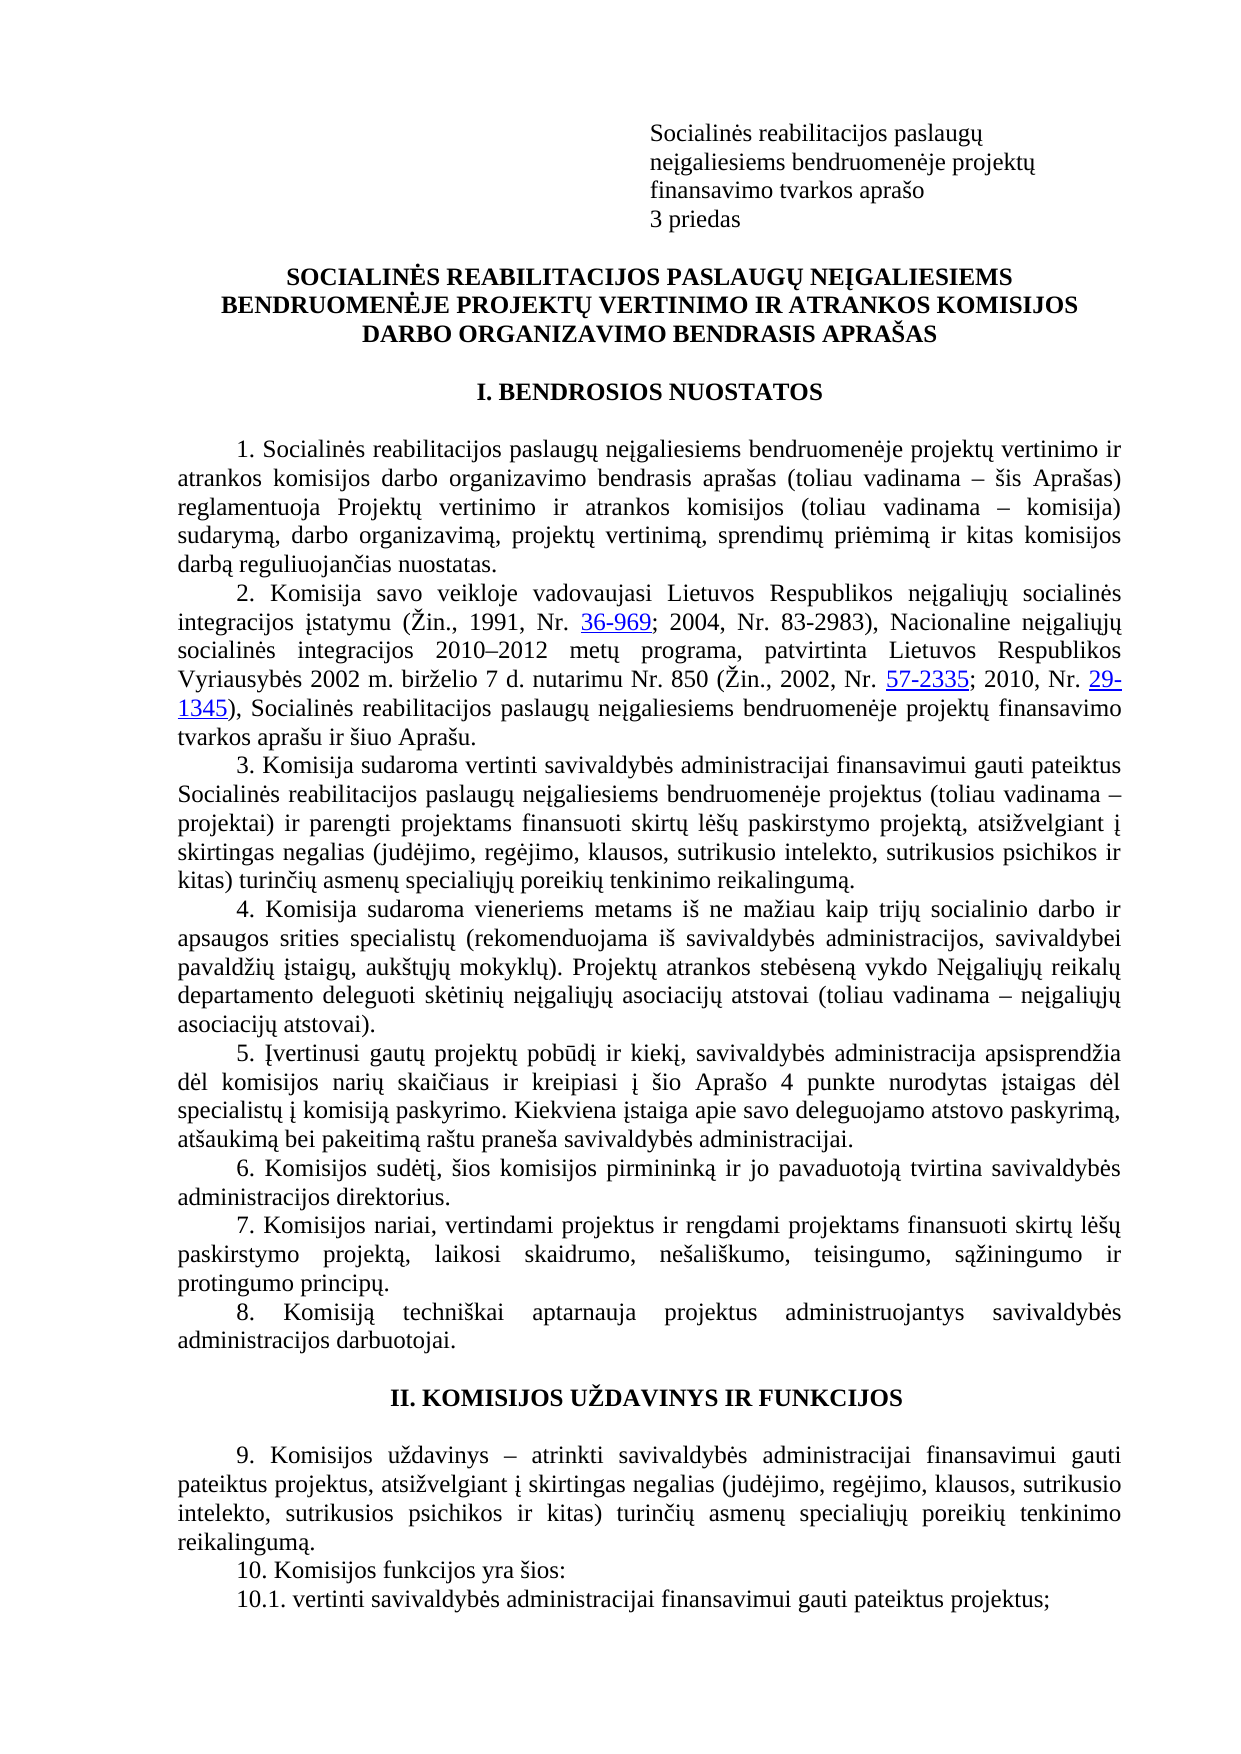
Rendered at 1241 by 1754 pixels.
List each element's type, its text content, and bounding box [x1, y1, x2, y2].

text 3 priedas [649, 204, 1122, 233]
text SOCIALINĖS REABILITACIJOS PASLAUGŲ NEĮGALIESIEMS BENDRUOMENĖJE Projektų vertinimo ir atrankos komisijos DARBO ORGANIZAVIMO BENDRASIS APRAŠAS [177, 262, 1122, 348]
text 8. Komisiją techniškai aptarnauja projektus administruojantys savivaldybės administracijos darbuotojai. [177, 1297, 1122, 1354]
text neįgaliesiems bendruomenėje projektų [649, 147, 1122, 176]
text 10. Komisijos funkcijos yra šios: [177, 1556, 1122, 1584]
text 9. Komisijos uždavinys – atrinkti savivaldybės administracijai finansavimui gauti pateiktus projektus, atsižvelgiant į skirtingas negalias (judėjimo, regėjimo, klausos, sutrikusio intelekto, sutrikusios psichikos ir kitas) turinčių asmenų specialiųjų poreikių tenkinimo reikalingumą. [177, 1441, 1122, 1556]
text 5. Įvertinusi gautų projektų pobūdį ir kiekį, savivaldybės administracija apsisprendžia dėl komisijos narių skaičiaus ir kreipiasi į šio Aprašo 4 punkte nurodytas įstaigas dėl specialistų į komisiją paskyrimo. Kiekviena įstaiga apie savo deleguojamo atstovo paskyrimą, atšaukimą bei pakeitimą raštu praneša savivaldybės administracijai. [177, 1038, 1122, 1153]
text 1. Socialinės reabilitacijos paslaugų neįgaliesiems bendruomenėje projektų vertinimo ir atrankos komisijos darbo organizavimo bendrasis aprašas (toliau vadinama – šis Aprašas) reglamentuoja Projektų vertinimo ir atrankos komisijos (toliau vadinama – komisija) sudarymą, darbo organizavimą, projektų vertinimą, sprendimų priėmimą ir kitas komisijos darbą reguliuojančias nuostatas. [177, 434, 1122, 578]
text Socialinės reabilitacijos paslaugų [649, 118, 1122, 147]
text 2. Komisija savo veikloje vadovaujasi Lietuvos Respublikos neįgaliųjų socialinės integracijos įstatymu (Žin., 1991, Nr. 36-969; 2004, Nr. 83-2983), Nacionaline neįgaliųjų socialinės integracijos 2010–2012 metų programa, patvirtinta Lietuvos Respublikos Vyriausybės 2002 m. birželio 7 d. nutarimu Nr. 850 (Žin., 2002, Nr. 57-2335; 2010, Nr. 29-1345), Socialinės reabilitacijos paslaugų neįgaliesiems bendruomenėje projektų finansavimo tvarkos aprašu ir šiuo Aprašu. [177, 578, 1122, 751]
text 4. Komisija sudaroma vieneriems metams iš ne mažiau kaip trijų socialinio darbo ir apsaugos srities specialistų (rekomenduojama iš savivaldybės administracijos, savivaldybei pavaldžių įstaigų, aukštųjų mokyklų). Projektų atrankos stebėseną vykdo Neįgaliųjų reikalų departamento deleguoti skėtinių neįgaliųjų asociacijų atstovai (toliau vadinama – neįgaliųjų asociacijų atstovai). [177, 894, 1122, 1038]
text 6. Komisijos sudėtį, šios komisijos pirmininką ir jo pavaduotoją tvirtina savivaldybės administracijos direktorius. [177, 1153, 1122, 1211]
text I. BENDROSIOS NUOSTATOS [177, 377, 1122, 406]
text 7. Komisijos nariai, vertindami projektus ir rengdami projektams finansuoti skirtų lėšų paskirstymo projektą, laikosi skaidrumo, nešališkumo, teisingumo, sąžiningumo ir protingumo principų. [177, 1211, 1122, 1297]
text 10.1. vertinti savivaldybės administracijai finansavimui gauti pateiktus projektus; [177, 1584, 1122, 1613]
text II. KOMISIJOS UŽDAVINYS IR FUNKCIJOS [177, 1383, 1122, 1412]
text 3. Komisija sudaroma vertinti savivaldybės administracijai finansavimui gauti pateiktus Socialinės reabilitacijos paslaugų neįgaliesiems bendruomenėje projektus (toliau vadinama – projektai) ir parengti projektams finansuoti skirtų lėšų paskirstymo projektą, atsižvelgiant į skirtingas negalias (judėjimo, regėjimo, klausos, sutrikusio intelekto, sutrikusios psichikos ir kitas) turinčių asmenų specialiųjų poreikių tenkinimo reikalingumą. [177, 751, 1122, 894]
text finansavimo tvarkos aprašo [649, 176, 1122, 204]
